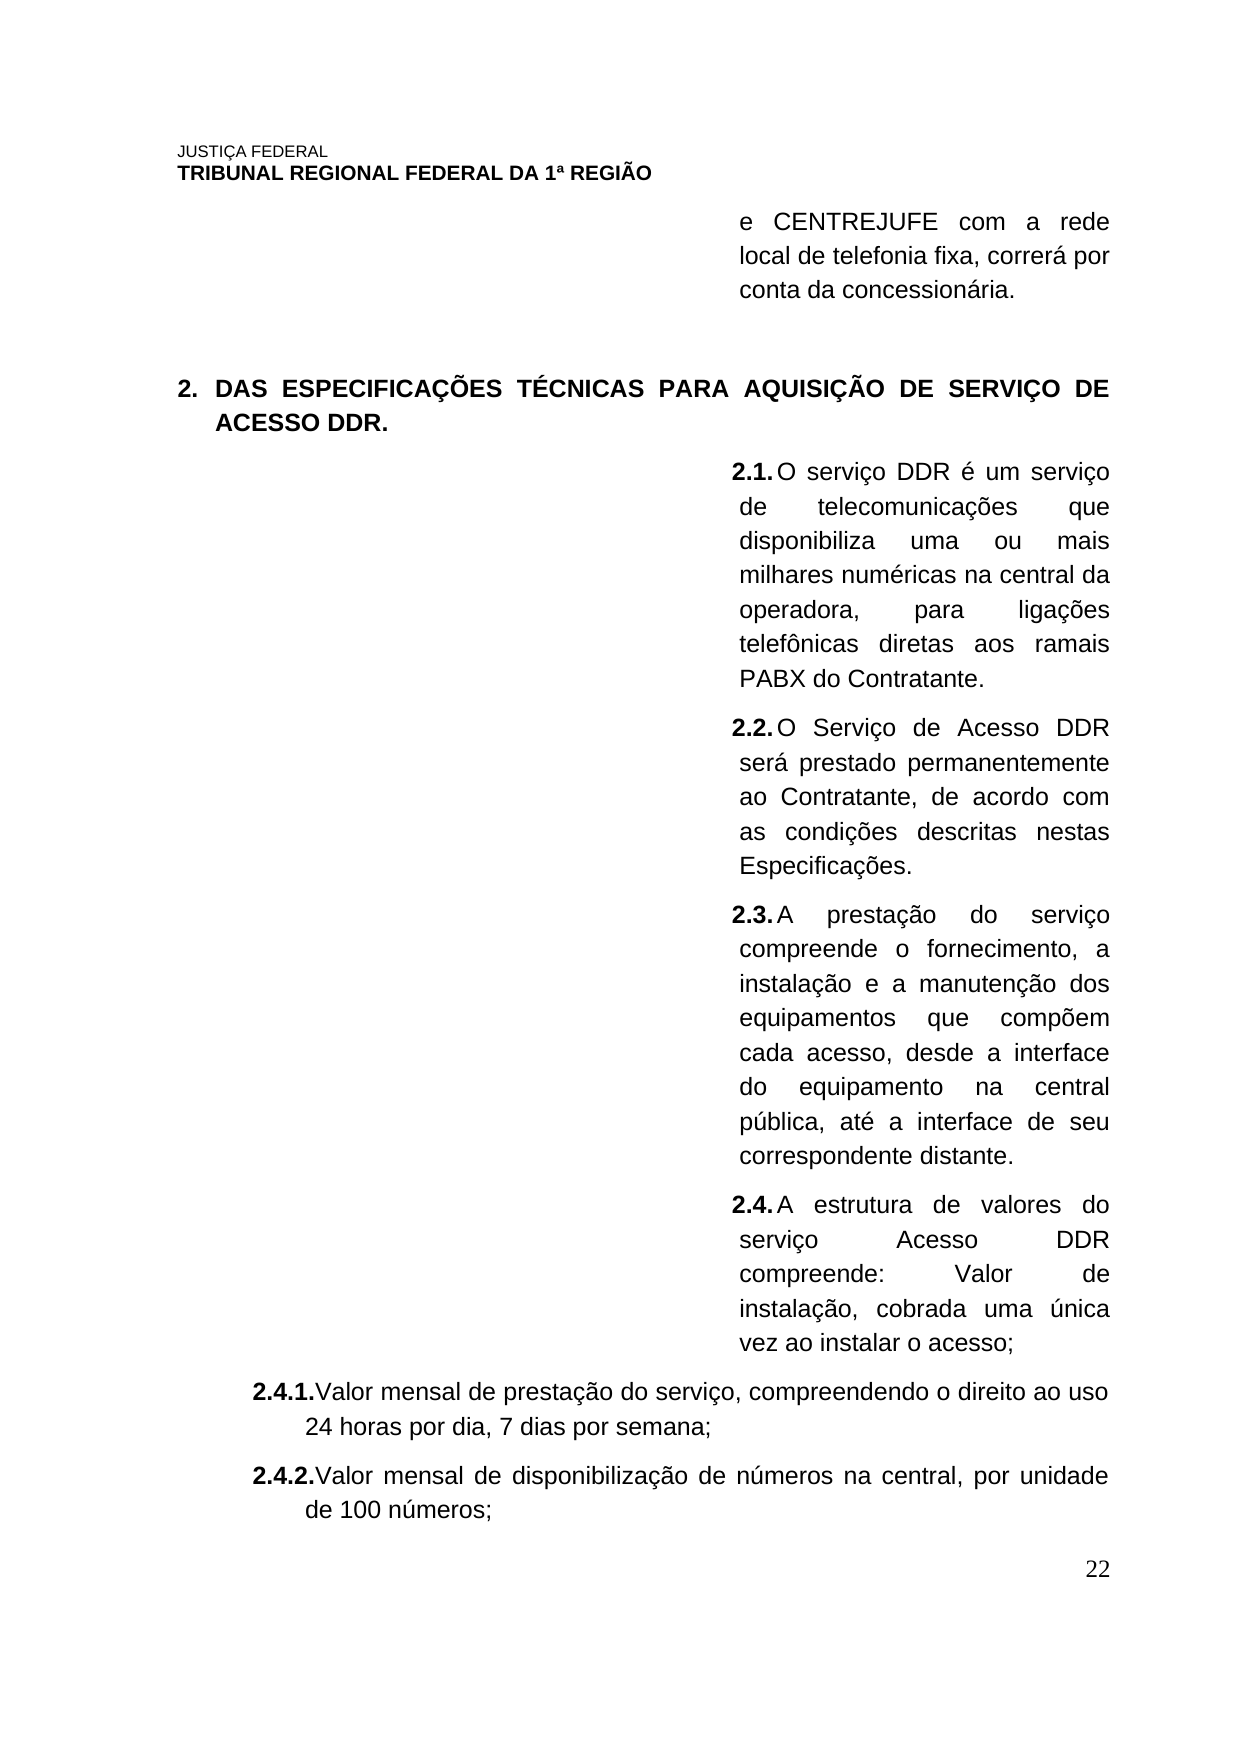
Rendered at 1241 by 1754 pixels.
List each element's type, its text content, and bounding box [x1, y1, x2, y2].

list DAS ESPECIFICAÇÕES TÉCNICAS PARA AQUISIÇÃO DE SERVIÇO DE ACESSO DDR. [177, 373, 1110, 437]
list A prestação do serviço compreende o fornecimento, a instalação e a manutenção dos equipamentos que compõem cada acesso, desde a interface do equipamento na central pública, até a interface de seu correspondente distante. [985, 900, 1110, 1170]
list Valor mensal de prestação do serviço, compreendendo o direito ao uso 24 horas por dia, 7 dias por semana; [252, 1377, 1110, 1441]
list O serviço DDR é um serviço de telecomunicações que disponibiliza uma ou mais milhares numéricas na central da operadora, para ligações telefônicas diretas aos ramais PABX do Contratante. [694, 457, 1110, 693]
list O Serviço de Acesso DDR será prestado permanentemente ao Contratante, de acordo com as condições descritas nestas Especificações. [985, 713, 1110, 880]
list e CENTREJUFE com a rede local de telefonia fixa, correrá por conta da concessionária. [694, 206, 1110, 304]
list Valor mensal de disponibilização de números na central, por unidade de 100 números; [252, 1461, 1110, 1524]
list A estrutura de valores do serviço Acesso DDR compreende: Valor de instalação, cobrada uma única vez ao instalar o acesso; [985, 1190, 1110, 1357]
